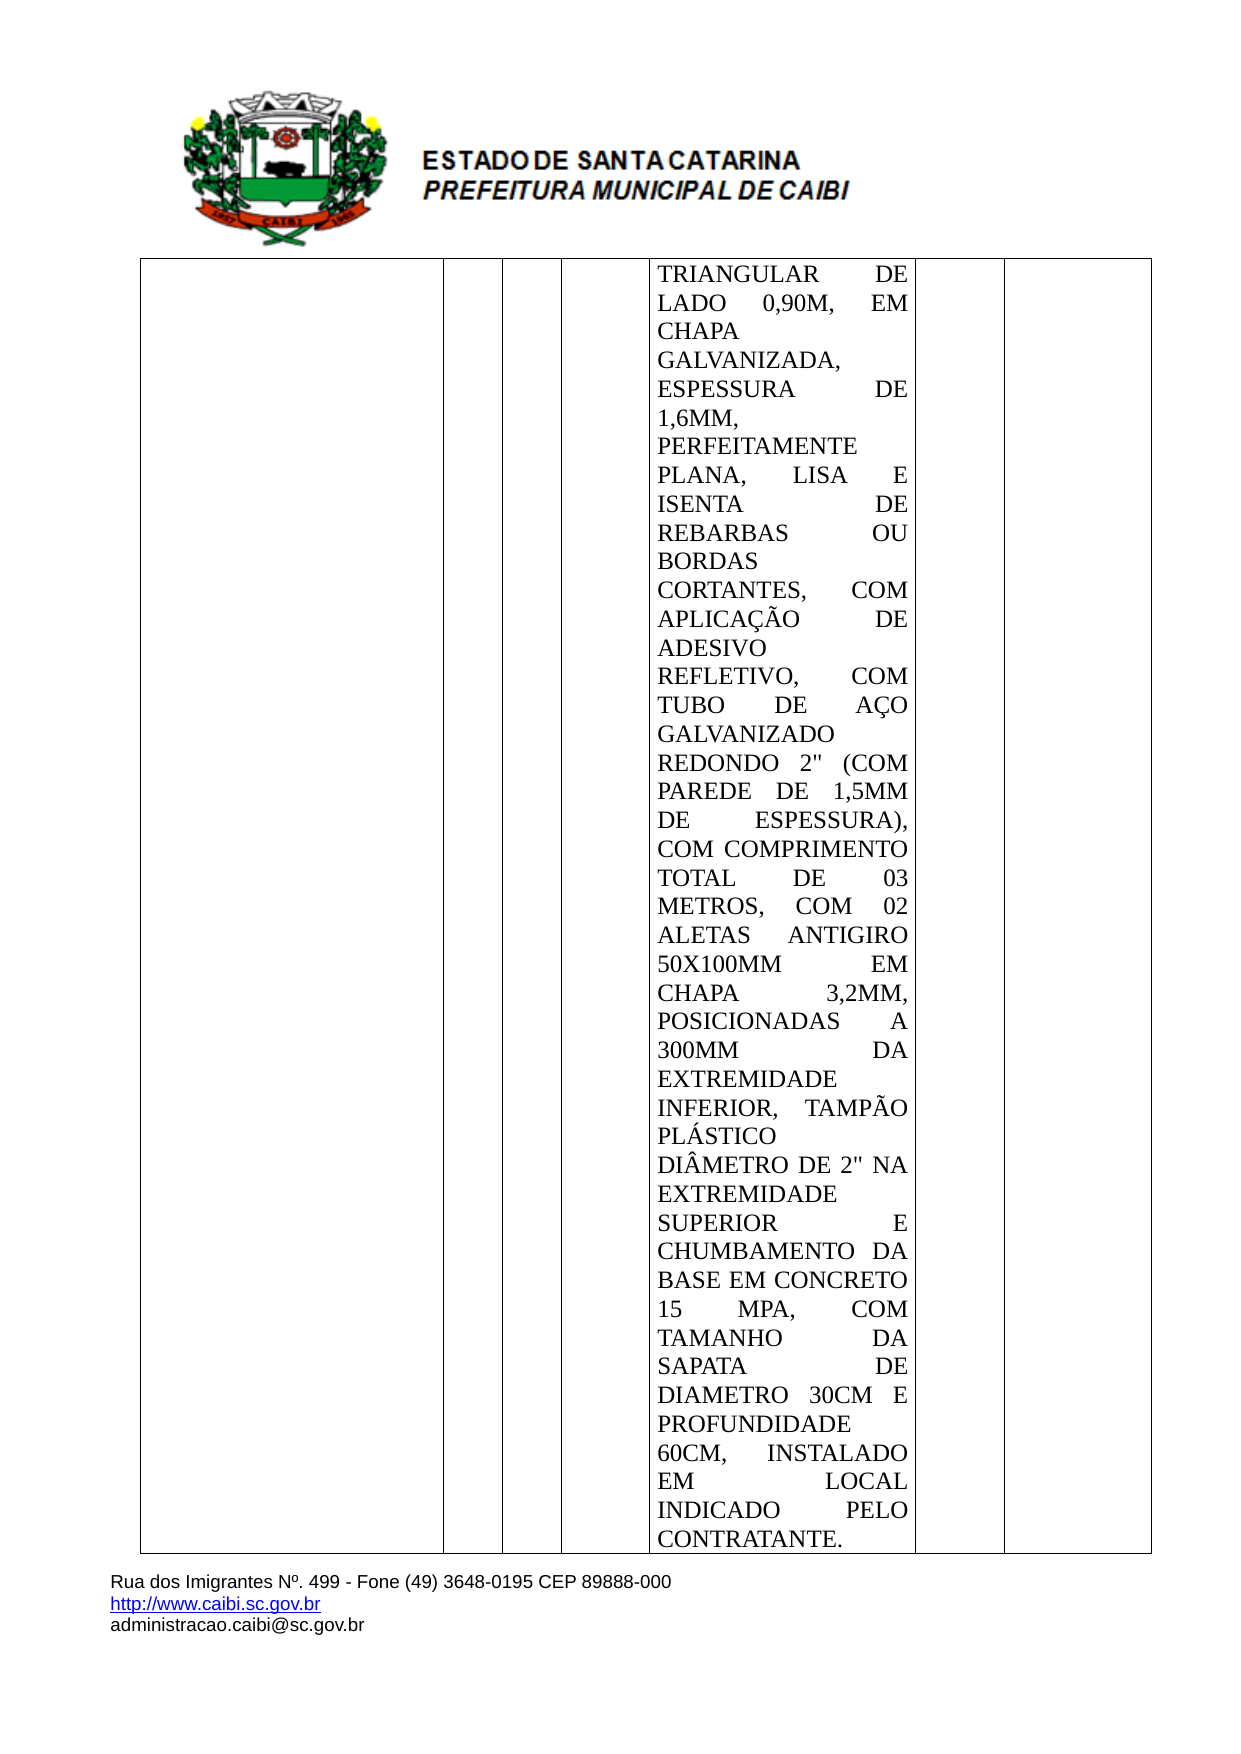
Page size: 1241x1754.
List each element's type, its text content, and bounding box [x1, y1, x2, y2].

table_cell [916, 259, 1004, 1553]
table_cell [562, 259, 649, 1553]
table_cell TRIANGULAR DE LADO 0,90M, EM CHAPA GALVANIZADA, ESPESSURA DE 1,6MM, PERFEITAMENTE PLANA, LISA E ISENTA DE REBARBAS OU BORDAS CORTANTES, COM APLICAÇÃO DE ADESIVO REFLETIVO, COM TUBO DE AÇO GALVANIZADO REDONDO 2" (COM PAREDE DE 1,5MM DE ESPESSURA), COM COMPRIMENTO TOTAL DE 03 METROS, COM 02 ALETAS ANTIGIRO 50X100MM EM CHAPA 3,2MM, POSICIONADAS A 300MM DA EXTREMIDADE INFERIOR, TAMPÃO PLÁSTICO DIÂMETRO DE 2" NA EXTREMIDADE SUPERIOR E CHUMBAMENTO DA BASE EM CONCRETO 15 MPA, COM TAMANHO DA SAPATA DE DIAMETRO 30CM E PROFUNDIDADE 60CM, INSTALADO EM LOCAL INDICADO PELO CONTRATANTE. [650, 259, 915, 1553]
table_cell [503, 259, 561, 1553]
table_cell [444, 259, 502, 1553]
table_cell [141, 259, 443, 1553]
table_cell [1005, 259, 1151, 1553]
